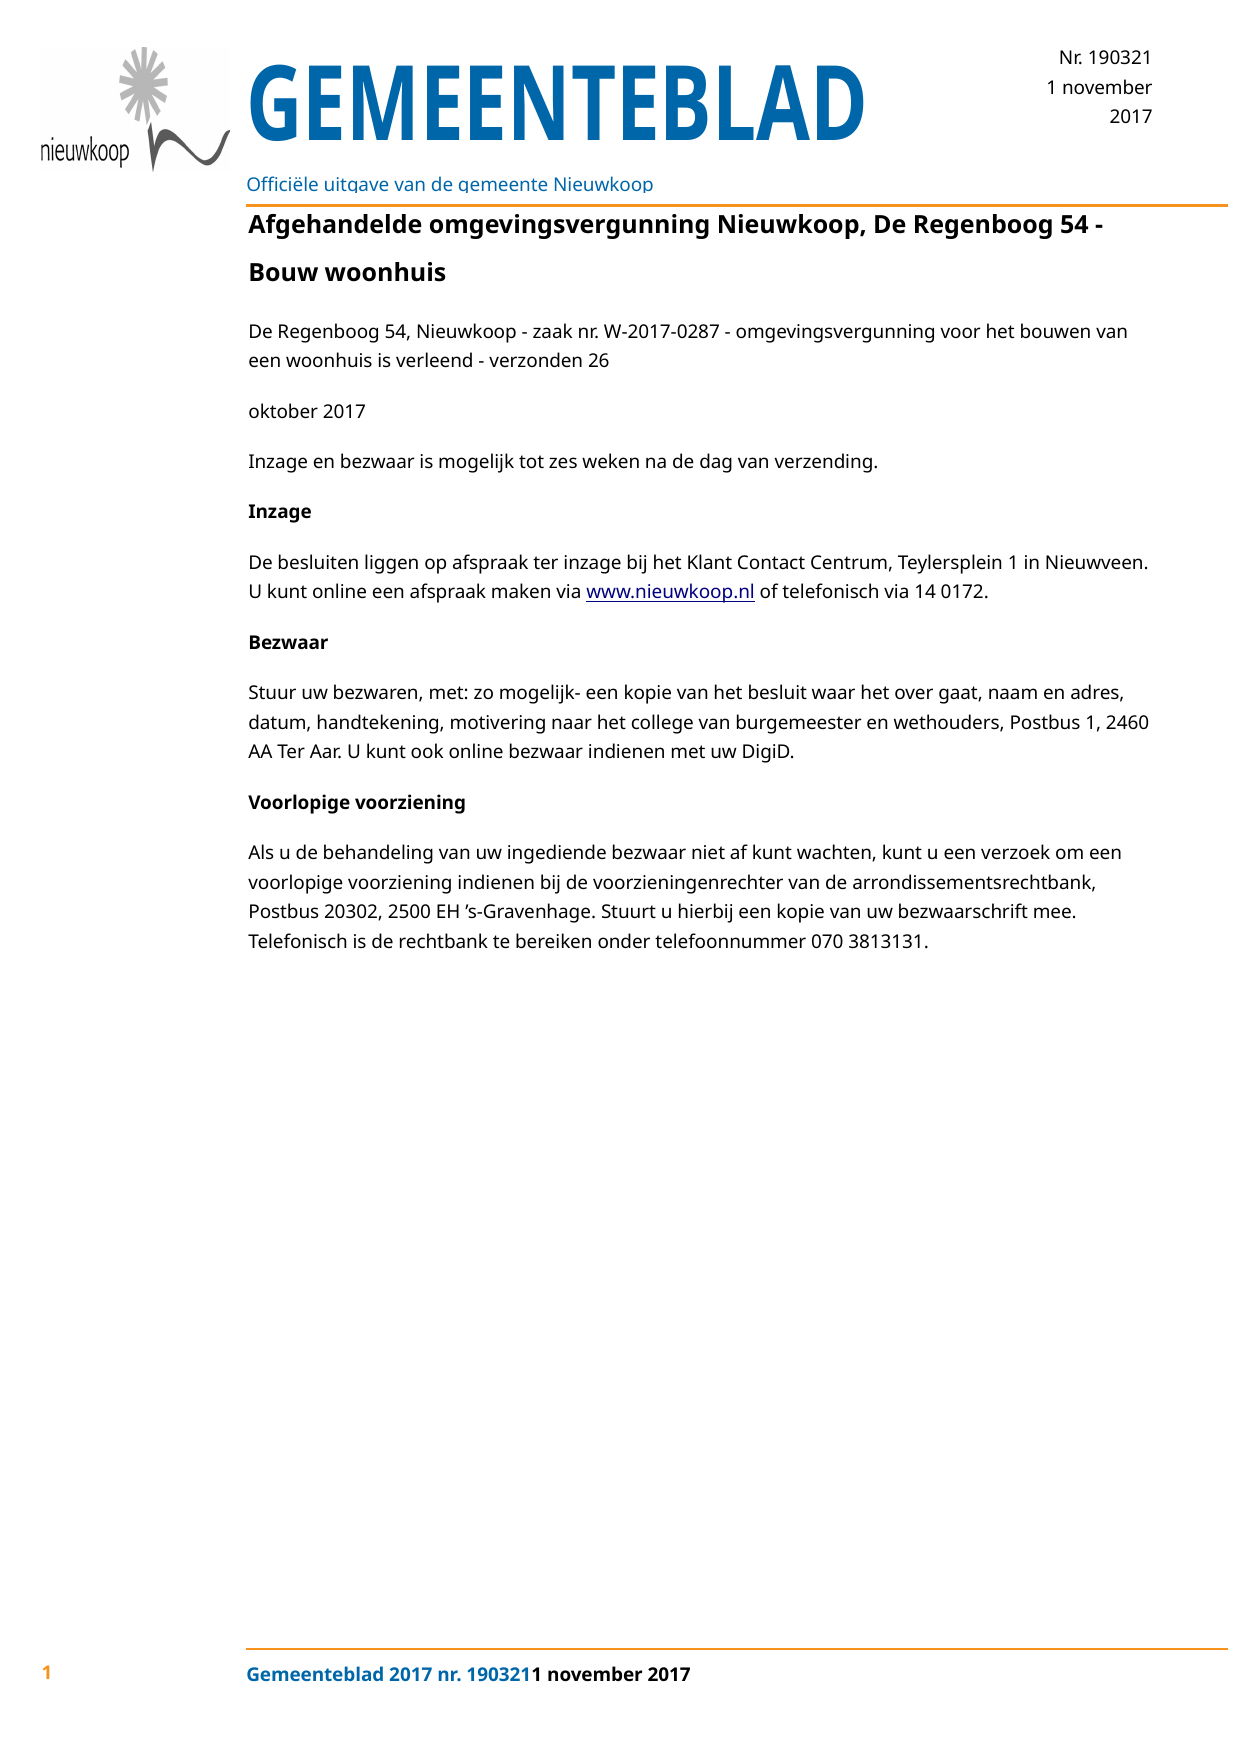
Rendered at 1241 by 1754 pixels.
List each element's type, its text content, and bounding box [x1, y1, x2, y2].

picture [41, 47, 231, 172]
text Inzage en bezwaar is mogelijk tot zes weken na de dag van verzending. [248, 448, 1152, 474]
text Afgehandelde omgevingsvergunning Nieuwkoop, De Regenboog 54 - Bouw woonhuis [248, 207, 1152, 288]
text De Regenboog 54, Nieuwkoop - zaak nr. W-2017-0287 - omgevingsvergunning voor het bouwen van een woonhuis is verleend - verzonden 26 [248, 318, 1152, 373]
text oktober 2017 [248, 398, 1152, 424]
text Voorlopige voorziening [248, 789, 1152, 815]
text Bezwaar [248, 629, 1152, 655]
text De besluiten liggen op afspraak ter inzage bij het Klant Contact Centrum, Teylersplein 1 in Nieuwveen. U kunt online een afspraak maken via www.nieuwkoop.nl of telefonisch via 14 0172. [248, 549, 1152, 604]
text Stuur uw bezwaren, met: zo mogelijk- een kopie van het besluit waar het over gaat, naam en adres, datum, handtekening, motivering naar het college van burgemeester en wethouders, Postbus 1, 2460 AA Ter Aar. U kunt ook online bezwaar indienen met uw DigiD. [248, 679, 1152, 764]
text Inzage [248, 499, 1152, 524]
text Als u de behandeling van uw ingediende bezwaar niet af kunt wachten, kunt u een verzoek om een voorlopige voorziening indienen bij de voorzieningenrechter van de arrondissementsrechtbank, Postbus 20302, 2500 EH ’s-Gravenhage. Stuurt u hierbij een kopie van uw bezwaarschrift mee. Telefonisch is de rechtbank te bereiken onder telefoonnummer 070 3813131. [248, 839, 1152, 954]
